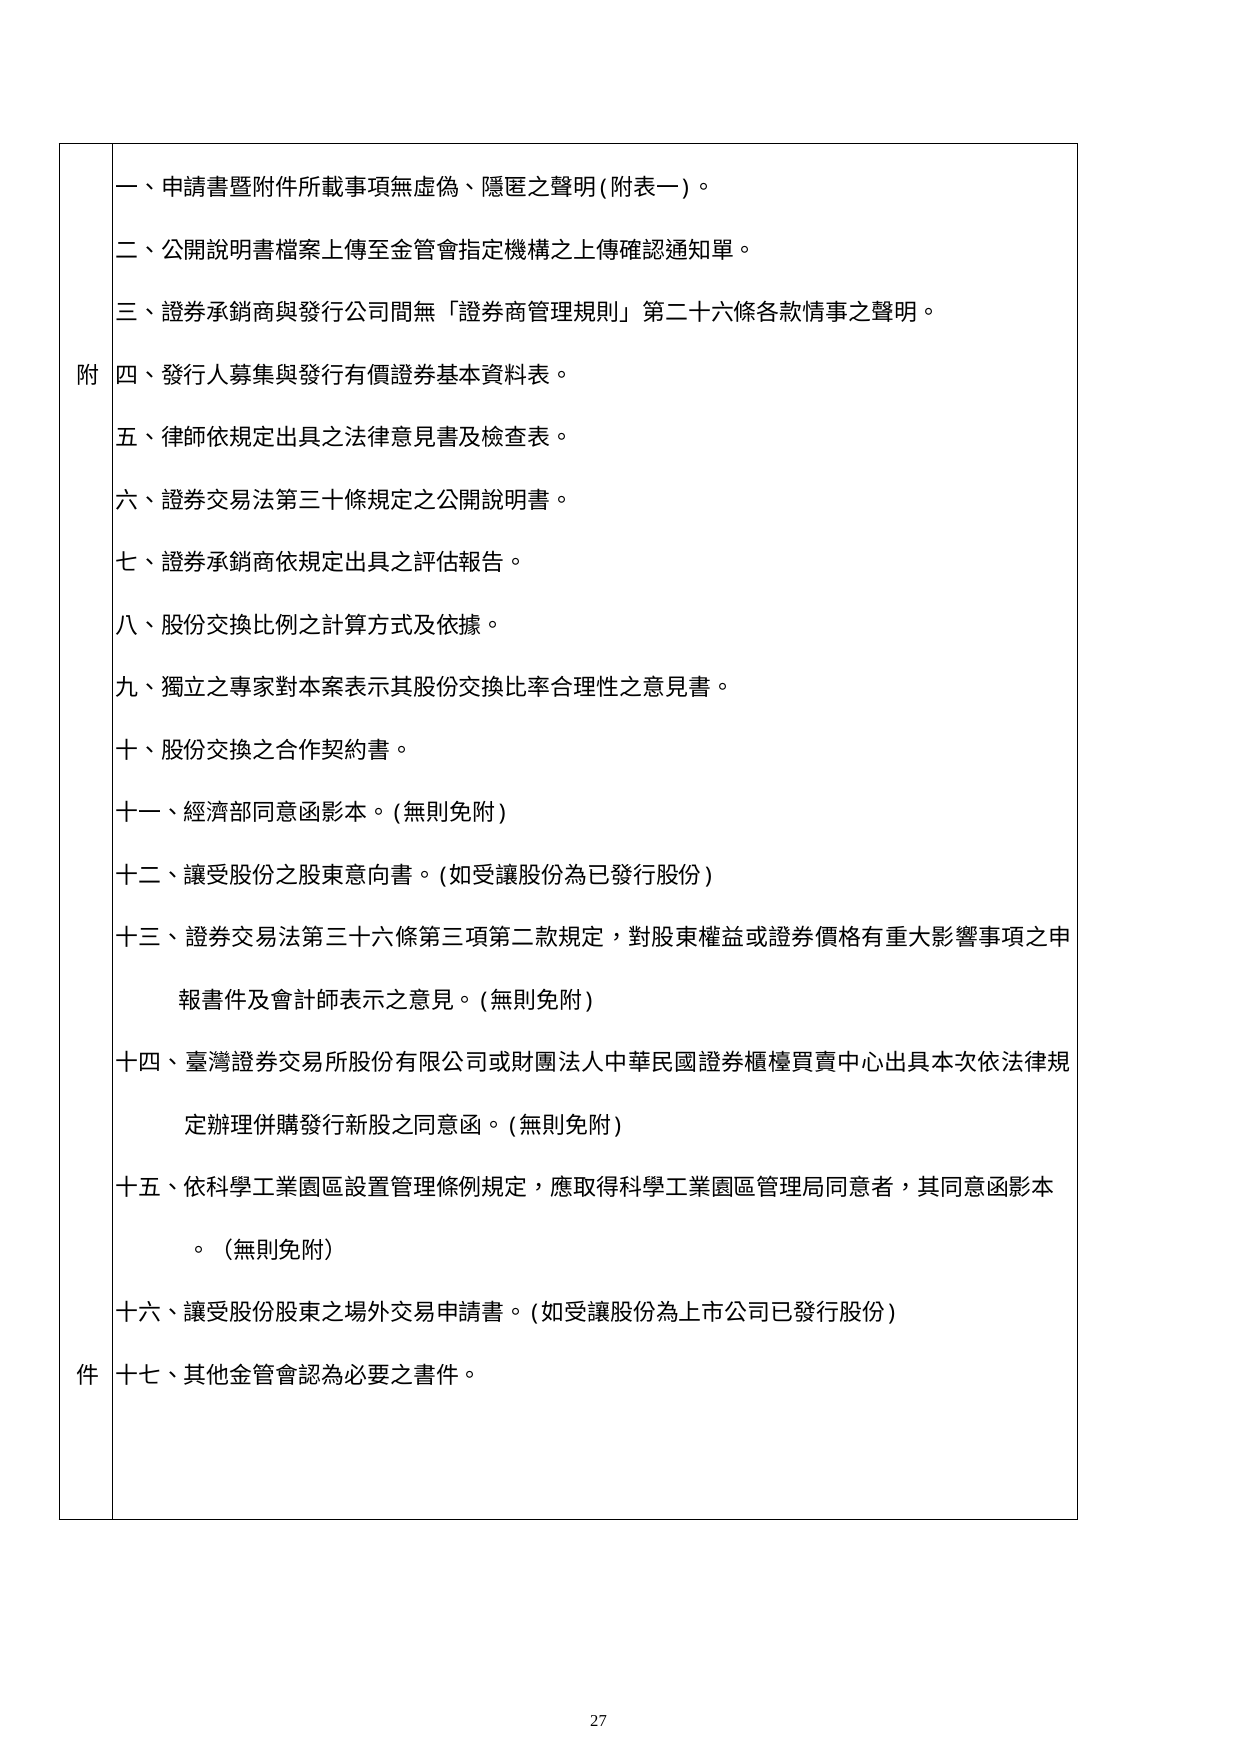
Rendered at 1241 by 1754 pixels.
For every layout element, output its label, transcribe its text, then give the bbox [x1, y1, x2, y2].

table_cell 附 件 [60, 144, 112, 1519]
table_cell 一、申請書暨附件所載事項無虛偽、隱匿之聲明(附表一)。 二、公開說明書檔案上傳至金管會指定機構之上傳確認通知單。 三、證券承銷商與發行公司間無「證券商管理規則」第二十六條各款情事之聲明。 四、發行人募集與發行有價證券基本資料表。 五、律師依規定出具之法律意見書及檢查表。 六、證券交易法第三十條規定之公開說明書。 七、證券承銷商依規定出具之評估報告。 八、股份交換比例之計算方式及依據。 九、獨立之專家對本案表示其股份交換比率合理性之意見書。 十、股份交換之合作契約書。 十一、經濟部同意函影本。(無則免附) 十二、讓受股份之股東意向書。(如受讓股份為已發行股份) 十三、證券交易法第三十六條第三項第二款規定，對股東權益或證券價格有重大影響事項之申報書件及會計師表示之意見。(無則免附) 十四、臺灣證券交易所股份有限公司或財團法人中華民國證券櫃檯買賣中心出具本次依法律規定辦理併購發行新股之同意函。(無則免附) 十五、依科學工業園區設置管理條例規定，應取得科學工業園區管理局同意者，其同意函影本。（無則免附） 十六、讓受股份股東之場外交易申請書。(如受讓股份為上市公司已發行股份) 十七、其他金管會認為必要之書件。 [113, 144, 1077, 1519]
